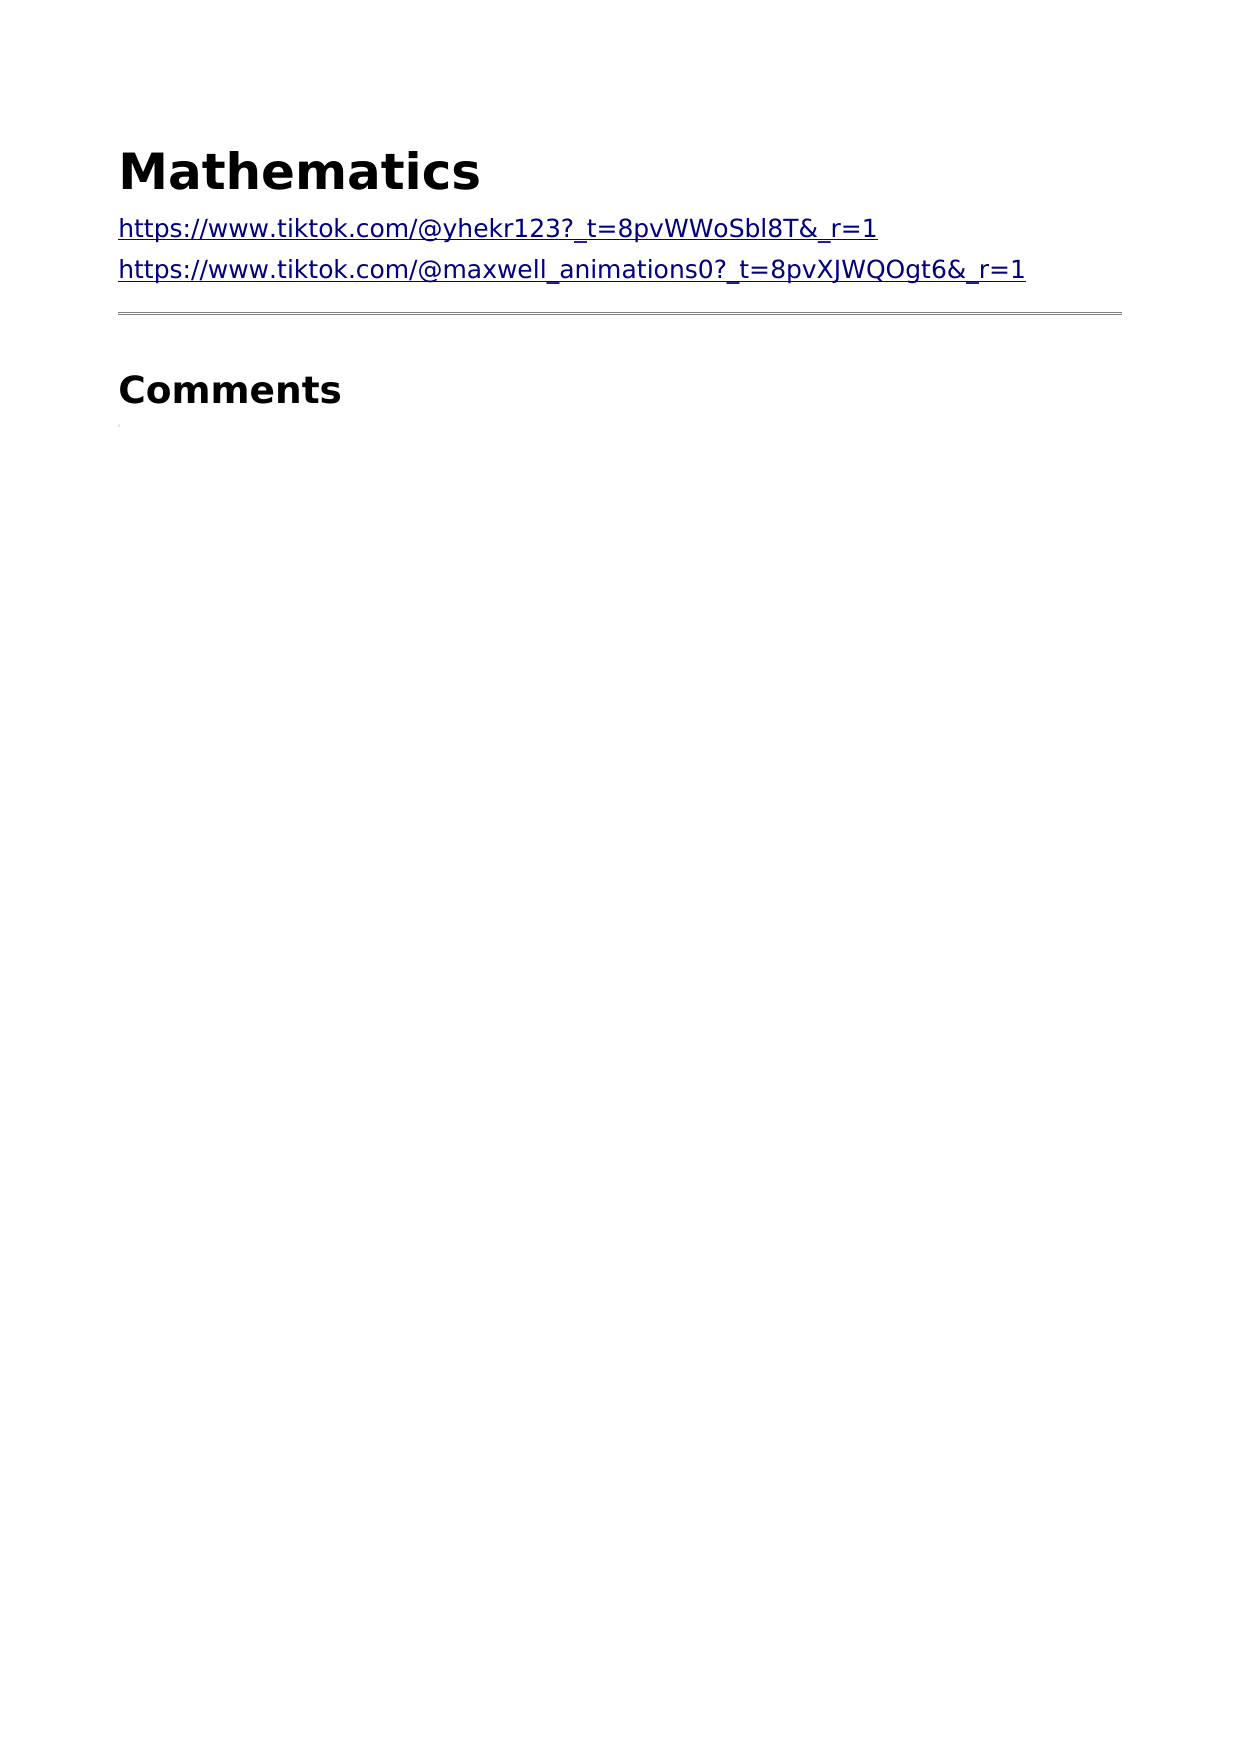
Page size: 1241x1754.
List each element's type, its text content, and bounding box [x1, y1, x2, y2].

text https://www.tiktok.com/@yhekr123?_t=8pvWWoSbl8T&_r=1 [118, 214, 1122, 243]
subtitle Mathematics [118, 143, 1122, 201]
text https://www.tiktok.com/@maxwell_animations0?_t=8pvXJWQOgt6&_r=1 [118, 256, 1122, 285]
subtitle Comments [118, 368, 1122, 412]
